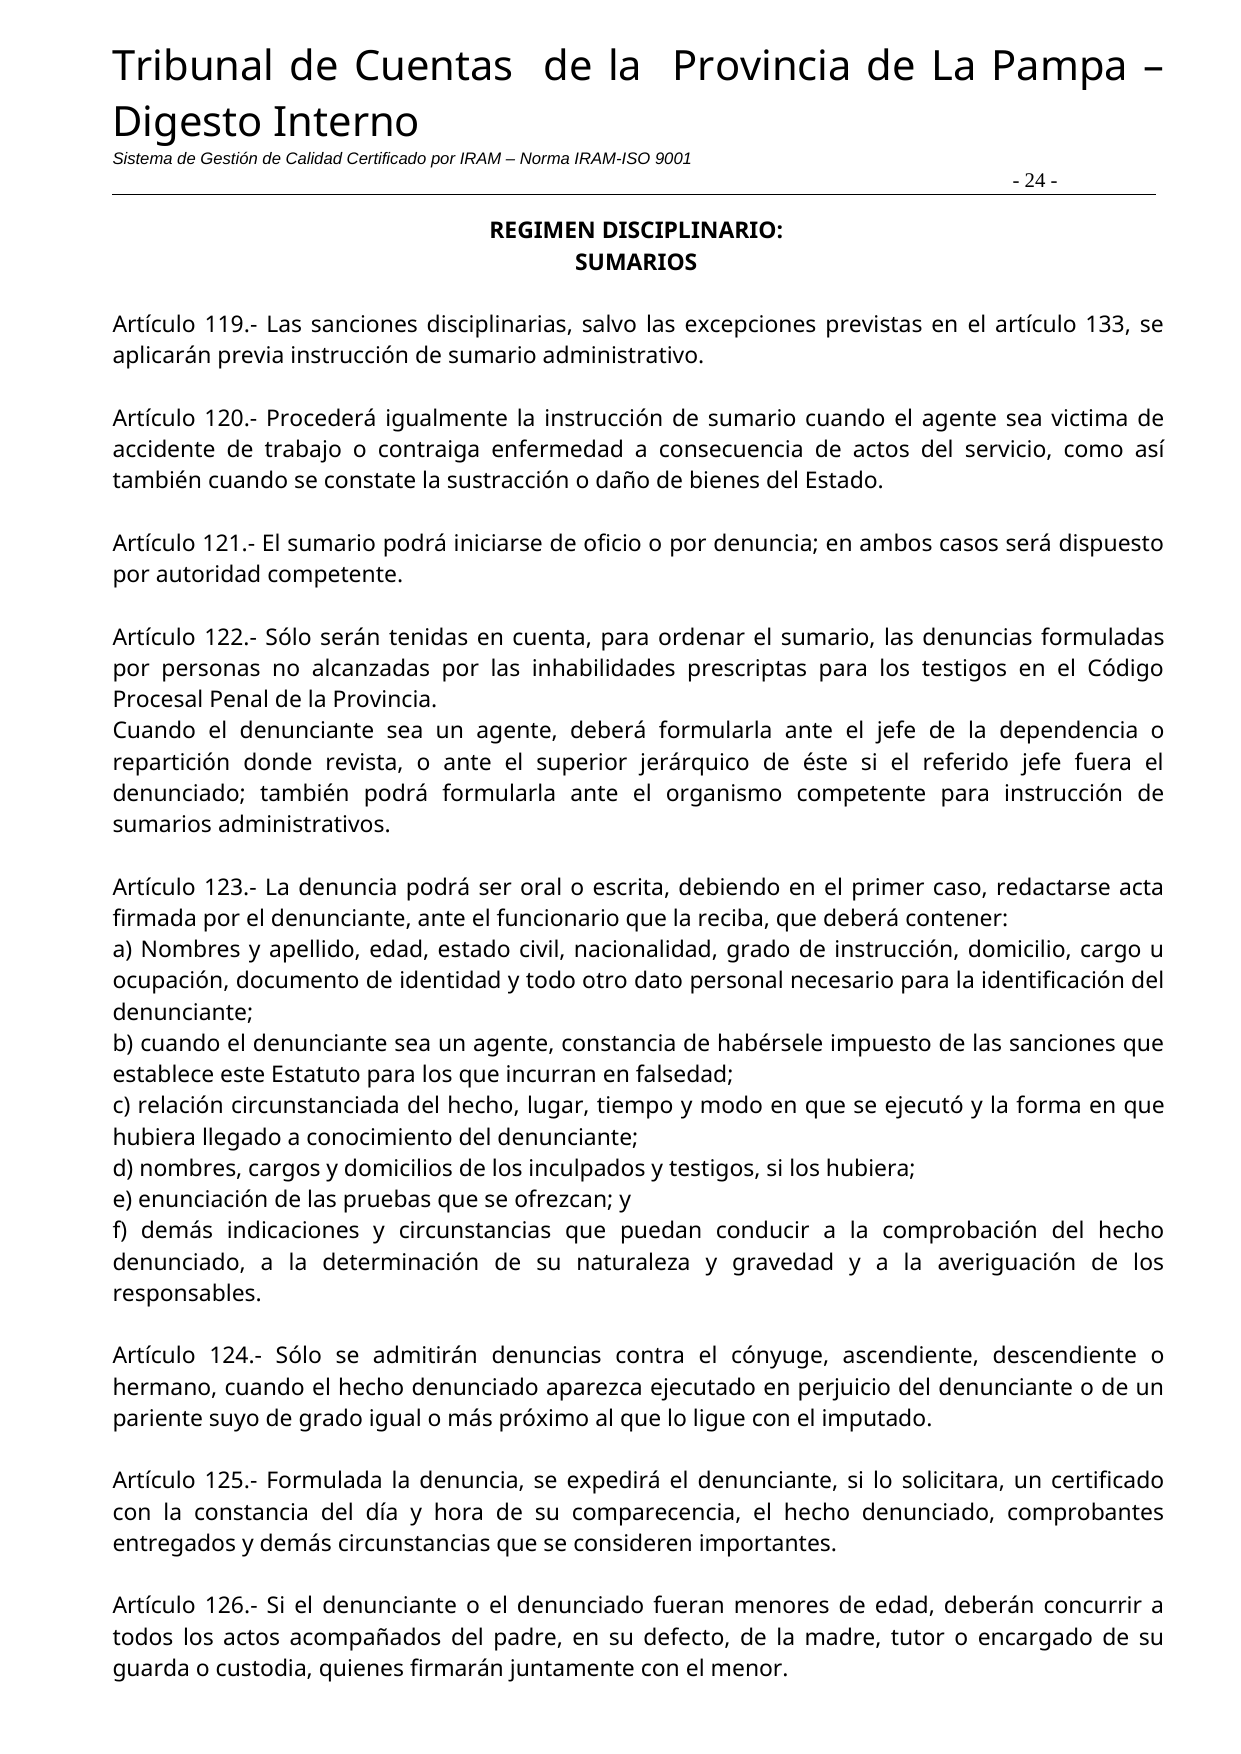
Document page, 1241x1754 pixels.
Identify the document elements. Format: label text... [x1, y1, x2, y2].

text Artículo 124.- Sólo se admitirán denuncias contra el cónyuge, ascendiente, descendiente o hermano, cuando el hecho denunciado aparezca ejecutado en perjuicio del denunciante o de un pariente suyo de grado igual o más próximo al que lo ligue con el imputado. [112, 1339, 1166, 1433]
text a) Nombres y apellido, edad, estado civil, nacionalidad, grado de instrucción, domicilio, cargo u ocupación, documento de identidad y todo otro dato personal necesario para la identificación del denunciante; [112, 933, 1166, 1027]
text Artículo 120.- Procederá igualmente la instrucción de sumario cuando el agente sea victima de accidente de trabajo o contraiga enfermedad a consecuencia de actos del servicio, como así también cuando se constate la sustracción o daño de bienes del Estado. [112, 402, 1166, 496]
text e) enunciación de las pruebas que se ofrezcan; y [112, 1183, 1166, 1214]
text Cuando el denunciante sea un agente, deberá formularla ante el jefe de la dependencia o repartición donde revista, o ante el superior jerárquico de éste si el referido jefe fuera el denunciado; también podrá formularla ante el organismo competente para instrucción de sumarios administrativos. [112, 714, 1166, 839]
text d) nombres, cargos y domicilios de los inculpados y testigos, si los hubiera; [112, 1152, 1166, 1183]
text Artículo 126.- Si el denunciante o el denunciado fueran menores de edad, deberán concurrir a todos los actos acompañados del padre, en su defecto, de la madre, tutor o encargado de su guarda o custodia, quienes firmarán juntamente con el menor. [112, 1589, 1166, 1683]
text Artículo 125.- Formulada la denuncia, se expedirá el denunciante, si lo solicitara, un certificado con la constancia del día y hora de su comparecencia, el hecho denunciado, comprobantes entregados y demás circunstancias que se consideren importantes. [112, 1464, 1166, 1558]
text f) demás indicaciones y circunstancias que puedan conducir a la comprobación del hecho denunciado, a la determinación de su naturaleza y gravedad y a la averiguación de los responsables. [112, 1214, 1166, 1308]
text Artículo 121.- El sumario podrá iniciarse de oficio o por denuncia; en ambos casos será dispuesto por autoridad competente. [112, 527, 1166, 589]
text Artículo 119.- Las sanciones disciplinarias, salvo las excepciones previstas en el artículo 133, se aplicarán previa instrucción de sumario administrativo. [112, 308, 1166, 371]
text b) cuando el denunciante sea un agente, constancia de habérsele impuesto de las sanciones que establece este Estatuto para los que incurran en falsedad; [112, 1027, 1166, 1089]
text Artículo 123.- La denuncia podrá ser oral o escrita, debiendo en el primer caso, redactarse acta firmada por el denunciante, ante el funcionario que la reciba, que deberá contener: [112, 871, 1166, 933]
text c) relación circunstanciada del hecho, lugar, tiempo y modo en que se ejecutó y la forma en que hubiera llegado a conocimiento del denunciante; [112, 1089, 1166, 1152]
text Artículo 122.- Sólo serán tenidas en cuenta, para ordenar el sumario, las denuncias formuladas por personas no alcanzadas por las inhabilidades prescriptas para los testigos en el Código Procesal Penal de la Provincia. [112, 621, 1166, 714]
text SUMARIOS [112, 246, 1166, 277]
text REGIMEN DISCIPLINARIO: [112, 214, 1166, 246]
